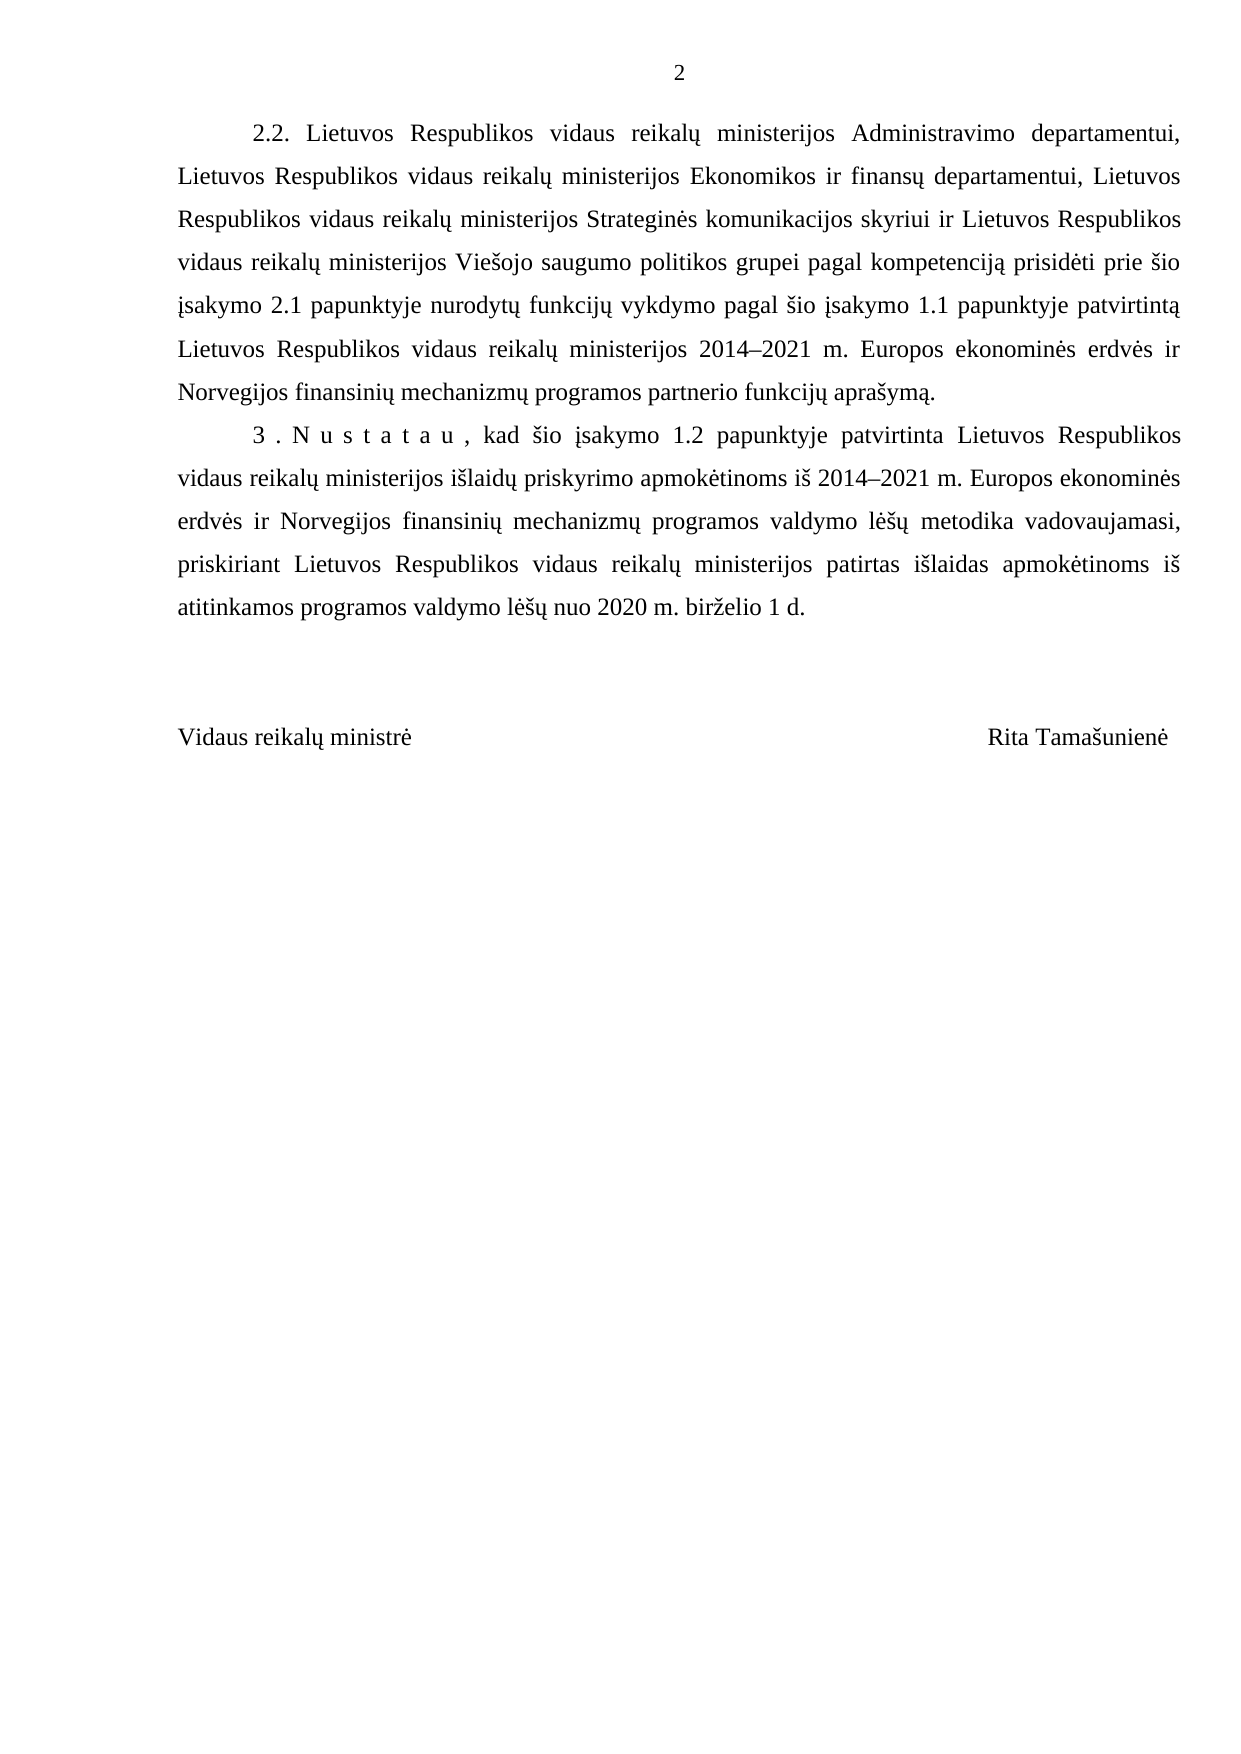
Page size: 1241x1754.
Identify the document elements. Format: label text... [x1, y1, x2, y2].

text 2.2. Lietuvos Respublikos vidaus reikalų ministerijos Administravimo departamentui, Lietuvos Respublikos vidaus reikalų ministerijos Ekonomikos ir finansų departamentui, Lietuvos Respublikos vidaus reikalų ministerijos Strateginės komunikacijos skyriui ir Lietuvos Respublikos vidaus reikalų ministerijos Viešojo saugumo politikos grupei pagal kompetenciją prisidėti prie šio įsakymo 2.1 papunktyje nurodytų funkcijų vykdymo pagal šio įsakymo 1.1 papunktyje patvirtintą Lietuvos Respublikos vidaus reikalų ministerijos 2014–2021 m. Europos ekonominės erdvės ir Norvegijos finansinių mechanizmų programos partnerio funkcijų aprašymą. [177, 118, 1181, 406]
text Vidaus reikalų ministrė Rita Tamašunienė [177, 722, 1181, 751]
text 3.Nustatau, kad šio įsakymo 1.2 papunktyje patvirtinta Lietuvos Respublikos vidaus reikalų ministerijos išlaidų priskyrimo apmokėtinoms iš 2014–2021 m. Europos ekonominės erdvės ir Norvegijos finansinių mechanizmų programos valdymo lėšų metodika vadovaujamasi, priskiriant Lietuvos Respublikos vidaus reikalų ministerijos patirtas išlaidas apmokėtinoms iš atitinkamos programos valdymo lėšų nuo 2020 m. birželio 1 d. [177, 420, 1181, 621]
